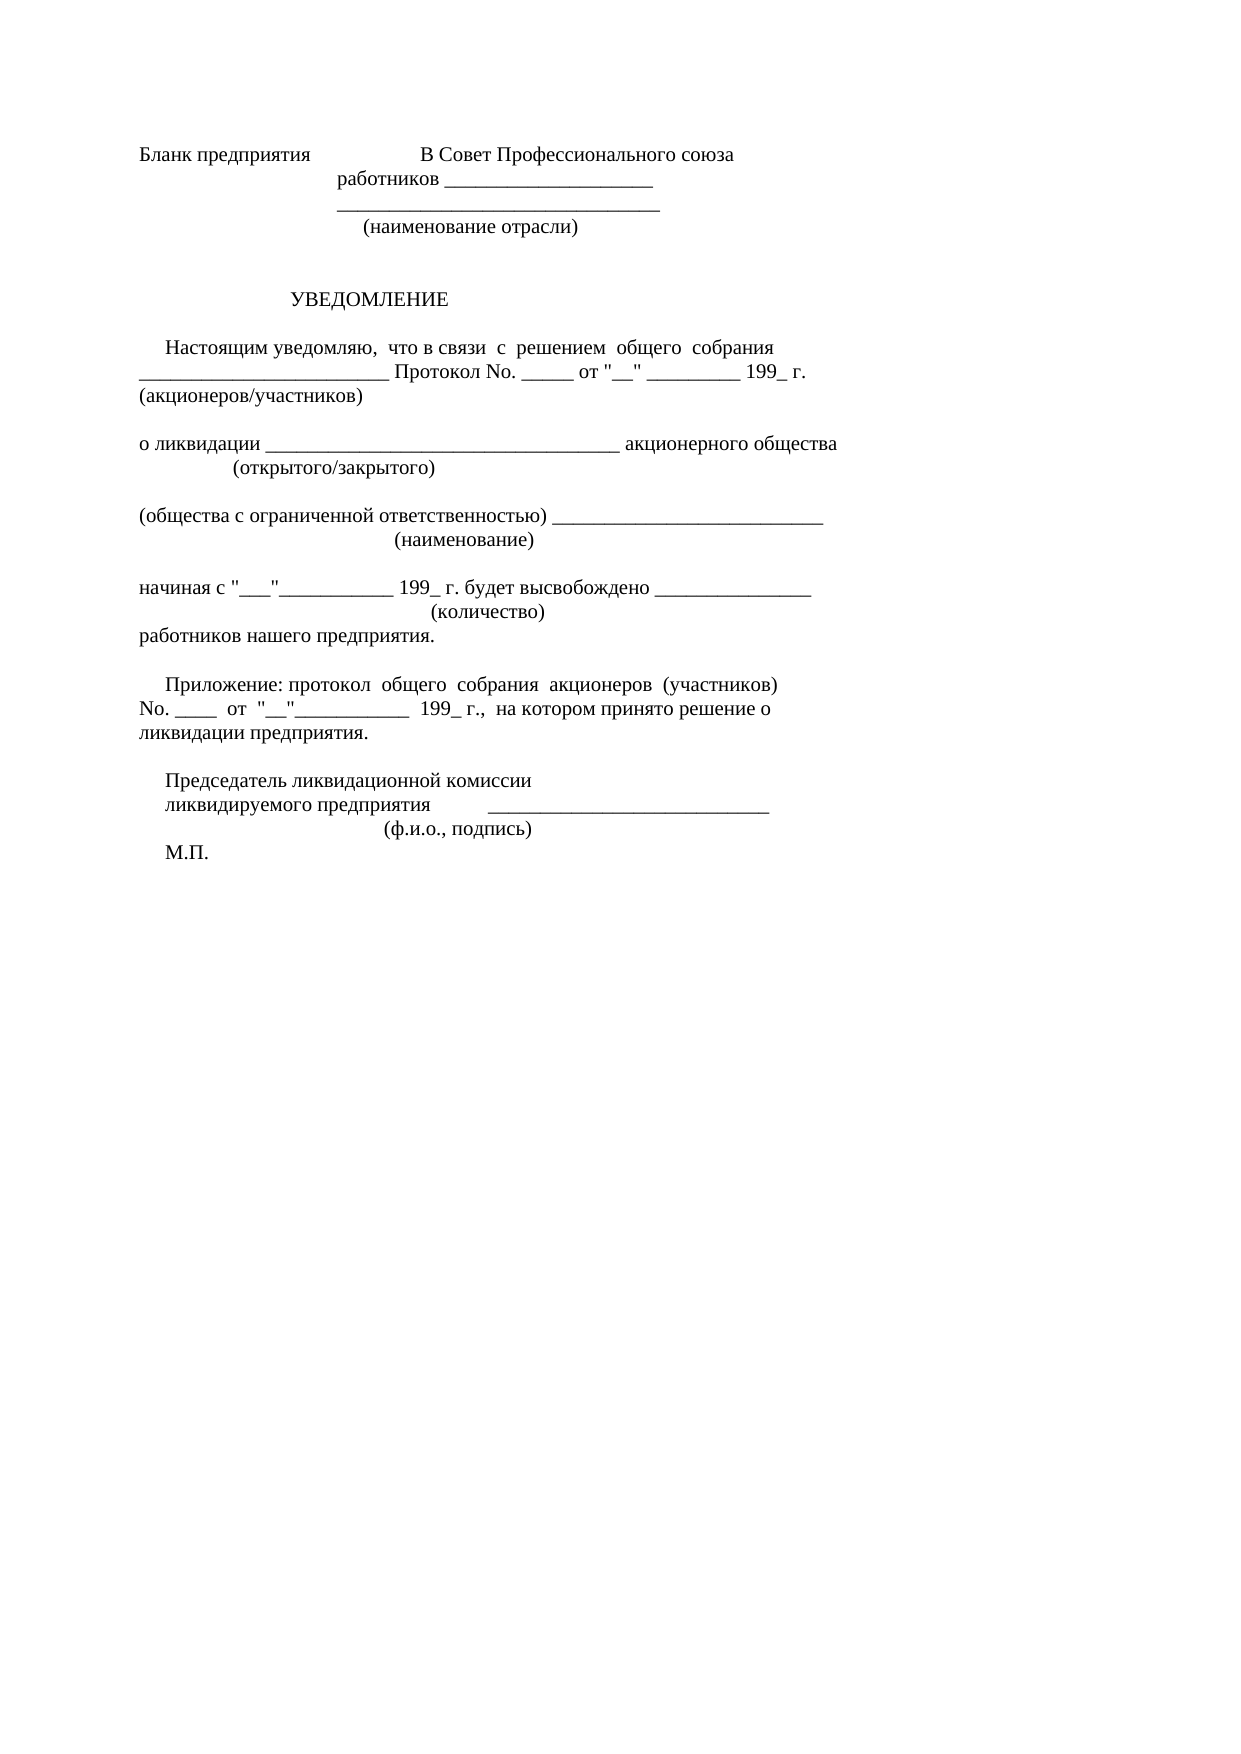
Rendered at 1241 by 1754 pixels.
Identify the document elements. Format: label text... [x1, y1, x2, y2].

text ________________________ Протокол No. _____ от "__" _________ 199_ г. [118, 359, 1122, 383]
text о ликвидации __________________________________ акционерного общества [118, 431, 1122, 455]
text М.П. [118, 840, 1122, 864]
text (ф.и.о., подпись) [118, 816, 1122, 840]
text (открытого/закрытого) [118, 455, 1122, 479]
text ликвидации предприятия. [118, 720, 1122, 744]
text Председатель ликвидационной комиссии [118, 768, 1122, 792]
text (наименование) [118, 527, 1122, 551]
text начиная с "___"___________ 199_ г. будет высвобождено _______________ [118, 575, 1122, 599]
text _______________________________ [118, 190, 1122, 214]
text Настоящим уведомляю, что в связи с решением общего собрания [118, 335, 1122, 359]
text Приложение: протокол общего собрания акционеров (участников) [118, 672, 1122, 696]
text (общества с ограниченной ответственностью) __________________________ [118, 503, 1122, 527]
text No. ____ от "__"___________ 199_ г., на котором принято решение о [118, 696, 1122, 720]
text работников нашего предприятия. [118, 623, 1122, 647]
text (наименование отрасли) [118, 214, 1122, 238]
text ликвидируемого предприятия ___________________________ [118, 792, 1122, 816]
text УВЕДОМЛЕНИЕ [118, 287, 1122, 311]
text Бланк предприятия В Совет Профессионального союза [118, 142, 1122, 166]
text (количество) [118, 599, 1122, 623]
text (акционеров/участников) [118, 383, 1122, 407]
text работников ____________________ [118, 166, 1122, 190]
